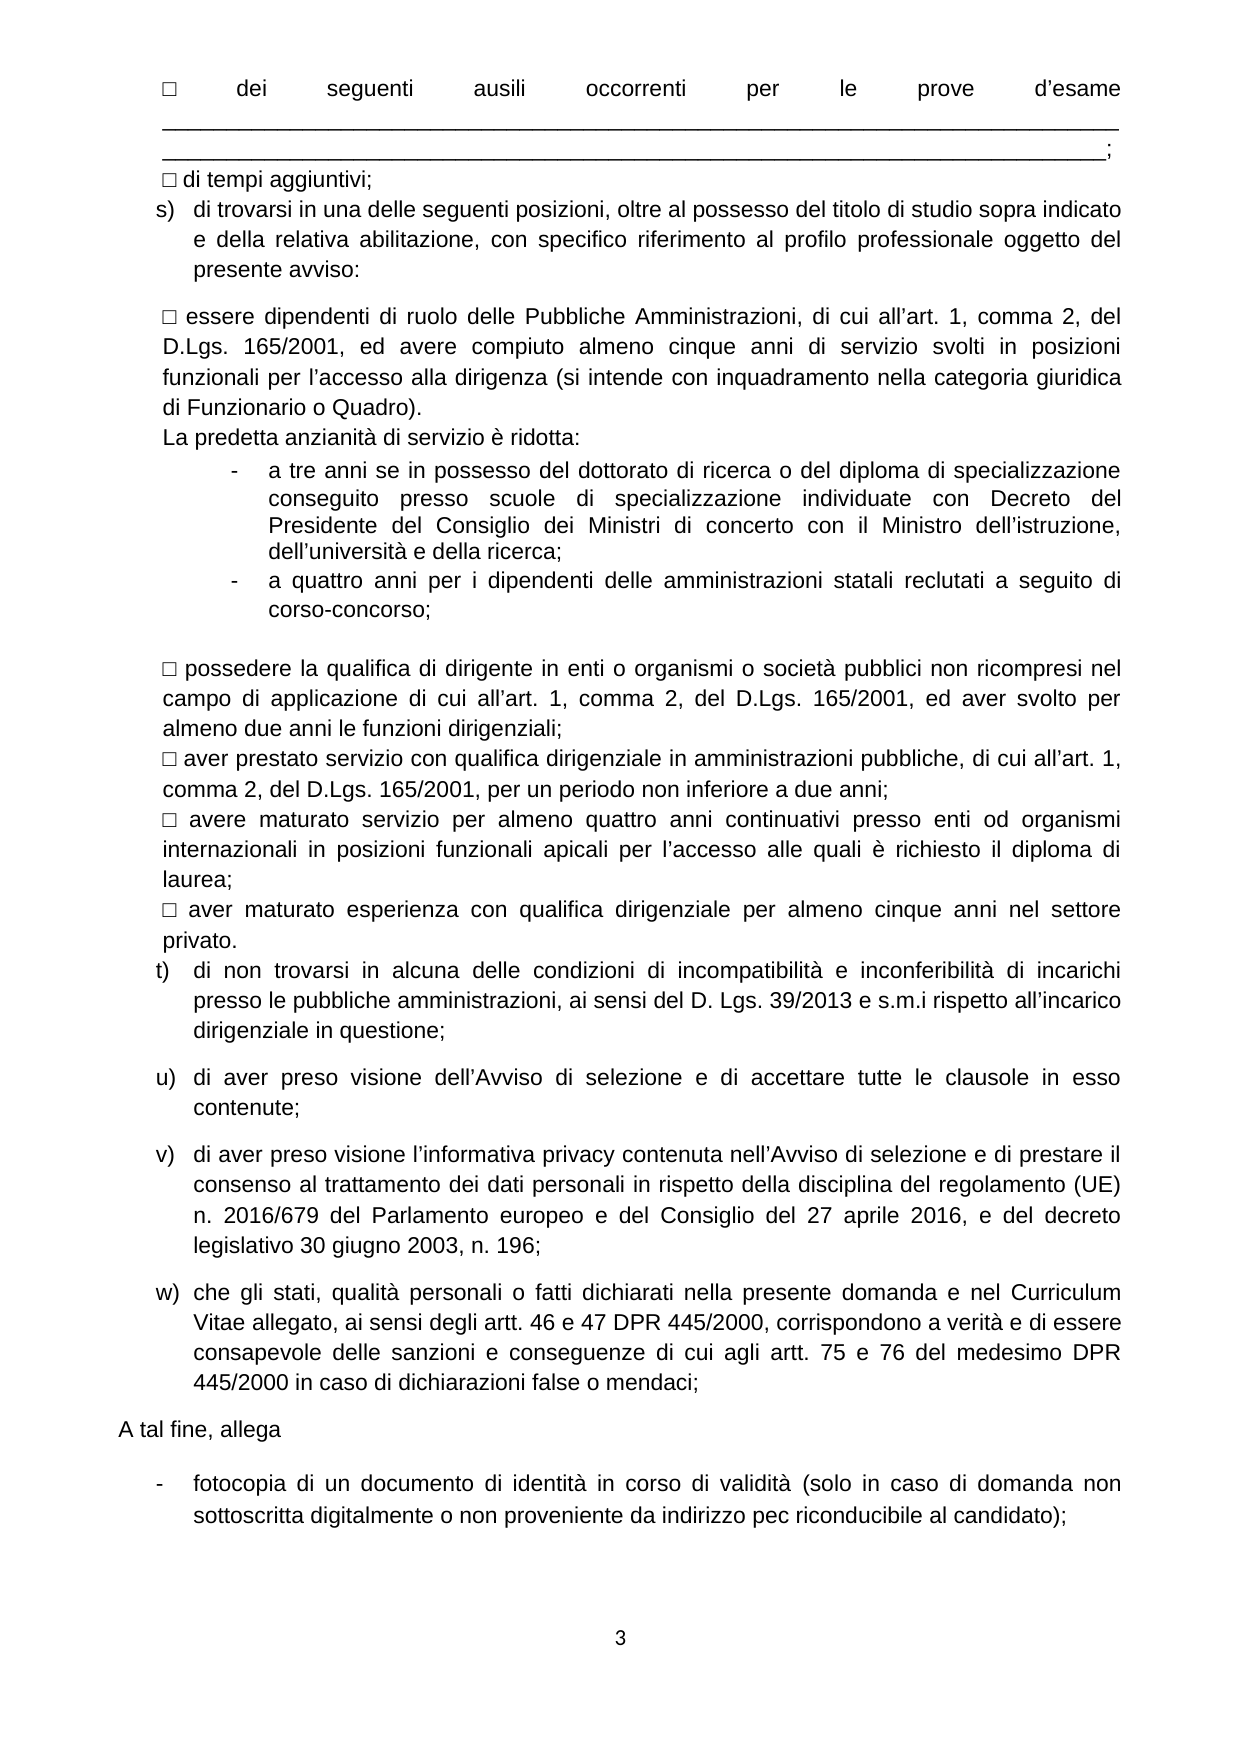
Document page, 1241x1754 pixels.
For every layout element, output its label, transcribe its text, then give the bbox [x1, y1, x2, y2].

text □ aver maturato esperienza con qualifica dirigenziale per almeno cinque anni nel settore privato. [162, 896, 1122, 953]
text □ essere dipendenti di ruolo delle Pubbliche Amministrazioni, di cui all’art. 1, comma 2, del D.Lgs. 165/2001, ed avere compiuto almeno cinque anni di servizio svolti in posizioni funzionali per l’accesso alla dirigenza (si intende con inquadramento nella categoria giuridica di Funzionario o Quadro). [162, 303, 1122, 420]
text □ aver prestato servizio con qualifica dirigenziale in amministrazioni pubbliche, di cui all’art. 1, comma 2, del D.Lgs. 165/2001, per un periodo non inferiore a due anni; [162, 745, 1122, 802]
list che gli stati, qualità personali o fatti dichiarati nella presente domanda e nel Curriculum Vitae allegato, ai sensi degli artt. 46 e 47 DPR 445/2000, corrispondono a verità e di essere consapevole delle sanzioni e conseguenze di cui agli artt. 75 e 76 del medesimo DPR 445/2000 in caso di dichiarazioni false o mendaci; [156, 1279, 1122, 1396]
text □ avere maturato servizio per almeno quattro anni continuativi presso enti od organismi internazionali in posizioni funzionali apicali per l’accesso alle quali è richiesto il diploma di laurea; [162, 806, 1122, 892]
text □ dei seguenti ausili occorrenti per le prove d’esame _____________________________________________________________________________________________________________________________________________________; [162, 75, 1122, 162]
list a tre anni se in possesso del dottorato di ricerca o del diploma di specializzazione conseguito presso scuole di specializzazione individuate con Decreto del Presidente del Consiglio dei Ministri di concerto con il Ministro dell’istruzione, dell’università e della ricerca; [231, 454, 1122, 564]
list di non trovarsi in alcuna delle condizioni di incompatibilità e inconferibilità di incarichi presso le pubbliche amministrazioni, ai sensi del D. Lgs. 39/2013 e s.m.i rispetto all’incarico dirigenziale in questione; [156, 957, 1122, 1043]
list fotocopia di un documento di identità in corso di validità (solo in caso di domanda non sottoscritta digitalmente o non proveniente da indirizzo pec riconducibile al candidato); [156, 1467, 1122, 1529]
text La predetta anzianità di servizio è ridotta: [162, 424, 1122, 450]
text □ di tempi aggiuntivi; [162, 166, 1122, 192]
list a quattro anni per i dipendenti delle amministrazioni statali reclutati a seguito di corso-concorso; [231, 564, 1122, 622]
text □ possedere la qualifica di dirigente in enti o organismi o società pubblici non ricompresi nel campo di applicazione di cui all’art. 1, comma 2, del D.Lgs. 165/2001, ed aver svolto per almeno due anni le funzioni dirigenziali; [162, 655, 1122, 741]
text A tal fine, allega [118, 1416, 1122, 1442]
list di aver preso visione l’informativa privacy contenuta nell’Avviso di selezione e di prestare il consenso al trattamento dei dati personali in rispetto della disciplina del regolamento (UE) n. 2016/679 del Parlamento europeo e del Consiglio del 27 aprile 2016, e del decreto legislativo 30 giugno 2003, n. 196; [156, 1141, 1122, 1258]
list di trovarsi in una delle seguenti posizioni, oltre al possesso del titolo di studio sopra indicato e della relativa abilitazione, con specifico riferimento al profilo professionale oggetto del presente avviso: [156, 196, 1122, 283]
list di aver preso visione dell’Avviso di selezione e di accettare tutte le clausole in esso contenute; [156, 1064, 1122, 1121]
